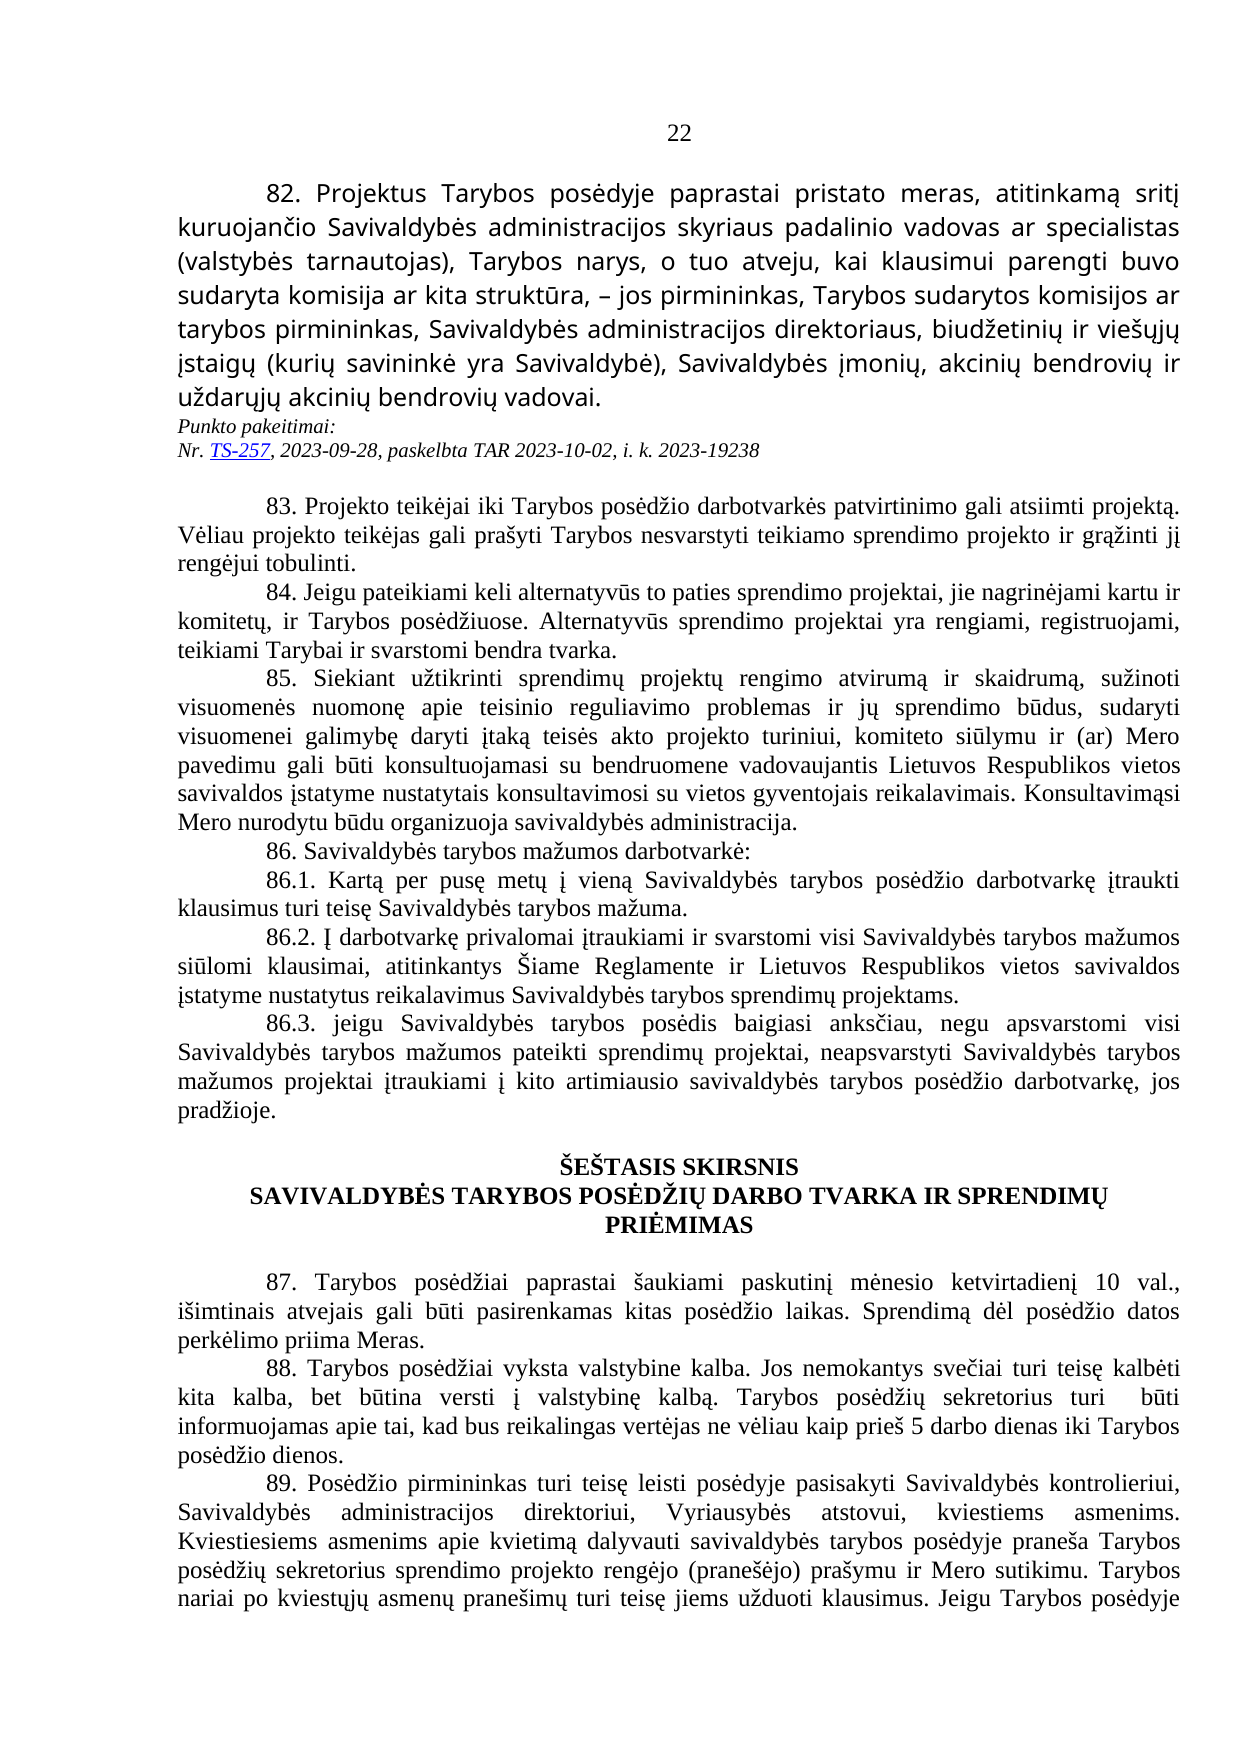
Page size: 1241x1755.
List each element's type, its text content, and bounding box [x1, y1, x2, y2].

text SAVIVALDYBĖS TARYBOS POSĖDŽIŲ DARBO TVARKA IR SPRENDIMŲ PRIĖMIMAS [177, 1181, 1181, 1238]
text 89. Posėdžio pirmininkas turi teisę leisti posėdyje pasisakyti Savivaldybės kontrolieriui, Savivaldybės administracijos direktoriui, Vyriausybės atstovui, kviestiems asmenims. Kviestiesiems asmenims apie kvietimą dalyvauti savivaldybės tarybos posėdyje praneša Tarybos posėdžių sekretorius sprendimo projekto rengėjo (pranešėjo) prašymu ir Mero sutikimu. Tarybos nariai po kviestųjų asmenų pranešimų turi teisę jiems užduoti klausimus. Jeigu Tarybos posėdyje [177, 1468, 1181, 1612]
text 85. Siekiant užtikrinti sprendimų projektų rengimo atvirumą ir skaidrumą, sužinoti visuomenės nuomonę apie teisinio reguliavimo problemas ir jų sprendimo būdus, sudaryti visuomenei galimybę daryti įtaką teisės akto projekto turiniui, komiteto siūlymu ir (ar) Mero pavedimu gali būti konsultuojamasi su bendruomene vadovaujantis Lietuvos Respublikos vietos savivaldos įstatyme nustatytais konsultavimosi su vietos gyventojais reikalavimais. Konsultavimąsi Mero nurodytu būdu organizuoja savivaldybės administracija. [177, 663, 1181, 836]
text 86.3. jeigu Savivaldybės tarybos posėdis baigiasi anksčiau, negu apsvarstomi visi Savivaldybės tarybos mažumos pateikti sprendimų projektai, neapsvarstyti Savivaldybės tarybos mažumos projektai įtraukiami į kito artimiausio savivaldybės tarybos posėdžio darbotvarkę, jos pradžioje. [177, 1008, 1181, 1123]
text 86.1. Kartą per pusę metų į vieną Savivaldybės tarybos posėdžio darbotvarkę įtraukti klausimus turi teisę Savivaldybės tarybos mažuma. [177, 865, 1181, 922]
text 82. Projektus Tarybos posėdyje paprastai pristato meras, atitinkamą sritį kuruojančio Savivaldybės administracijos skyriaus padalinio vadovas ar specialistas (valstybės tarnautojas), Tarybos narys, o tuo atveju, kai klausimui parengti buvo sudaryta komisija ar kita struktūra, – jos pirmininkas, Tarybos sudarytos komisijos ar tarybos pirmininkas, Savivaldybės administracijos direktoriaus, biudžetinių ir viešųjų įstaigų (kurių savininkė yra Savivaldybė), Savivaldybės įmonių, akcinių bendrovių ir uždarųjų akcinių bendrovių vadovai. [177, 176, 1181, 414]
text 88. Tarybos posėdžiai vyksta valstybine kalba. Jos nemokantys svečiai turi teisę kalbėti kita kalba, bet būtina versti į valstybinę kalbą. Tarybos posėdžių sekretorius turi būti informuojamas apie tai, kad bus reikalingas vertėjas ne vėliau kaip prieš 5 darbo dienas iki Tarybos posėdžio dienos. [177, 1353, 1181, 1468]
text 83. Projekto teikėjai iki Tarybos posėdžio darbotvarkės patvirtinimo gali atsiimti projektą. Vėliau projekto teikėjas gali prašyti Tarybos nesvarstyti teikiamo sprendimo projekto ir grąžinti jį rengėjui tobulinti. [177, 491, 1181, 577]
text 87. Tarybos posėdžiai paprastai šaukiami paskutinį mėnesio ketvirtadienį 10 val., išimtinais atvejais gali būti pasirenkamas kitas posėdžio laikas. Sprendimą dėl posėdžio datos perkėlimo priima Meras. [177, 1267, 1181, 1353]
text 86.2. Į darbotvarkę privalomai įtraukiami ir svarstomi visi Savivaldybės tarybos mažumos siūlomi klausimai, atitinkantys Šiame Reglamente ir Lietuvos Respublikos vietos savivaldos įstatyme nustatytus reikalavimus Savivaldybės tarybos sprendimų projektams. [177, 922, 1181, 1008]
text Nr. TS-257, 2023-09-28, paskelbta TAR 2023-10-02, i. k. 2023-19238 [177, 438, 1181, 462]
text 84. Jeigu pateikiami keli alternatyvūs to paties sprendimo projektai, jie nagrinėjami kartu ir komitetų, ir Tarybos posėdžiuose. Alternatyvūs sprendimo projektai yra rengiami, registruojami, teikiami Tarybai ir svarstomi bendra tvarka. [177, 577, 1181, 663]
text Punkto pakeitimai: [177, 414, 1181, 438]
text ŠEŠTASIS SKIRSNIS [177, 1152, 1181, 1181]
text 86. Savivaldybės tarybos mažumos darbotvarkė: [177, 836, 1181, 865]
